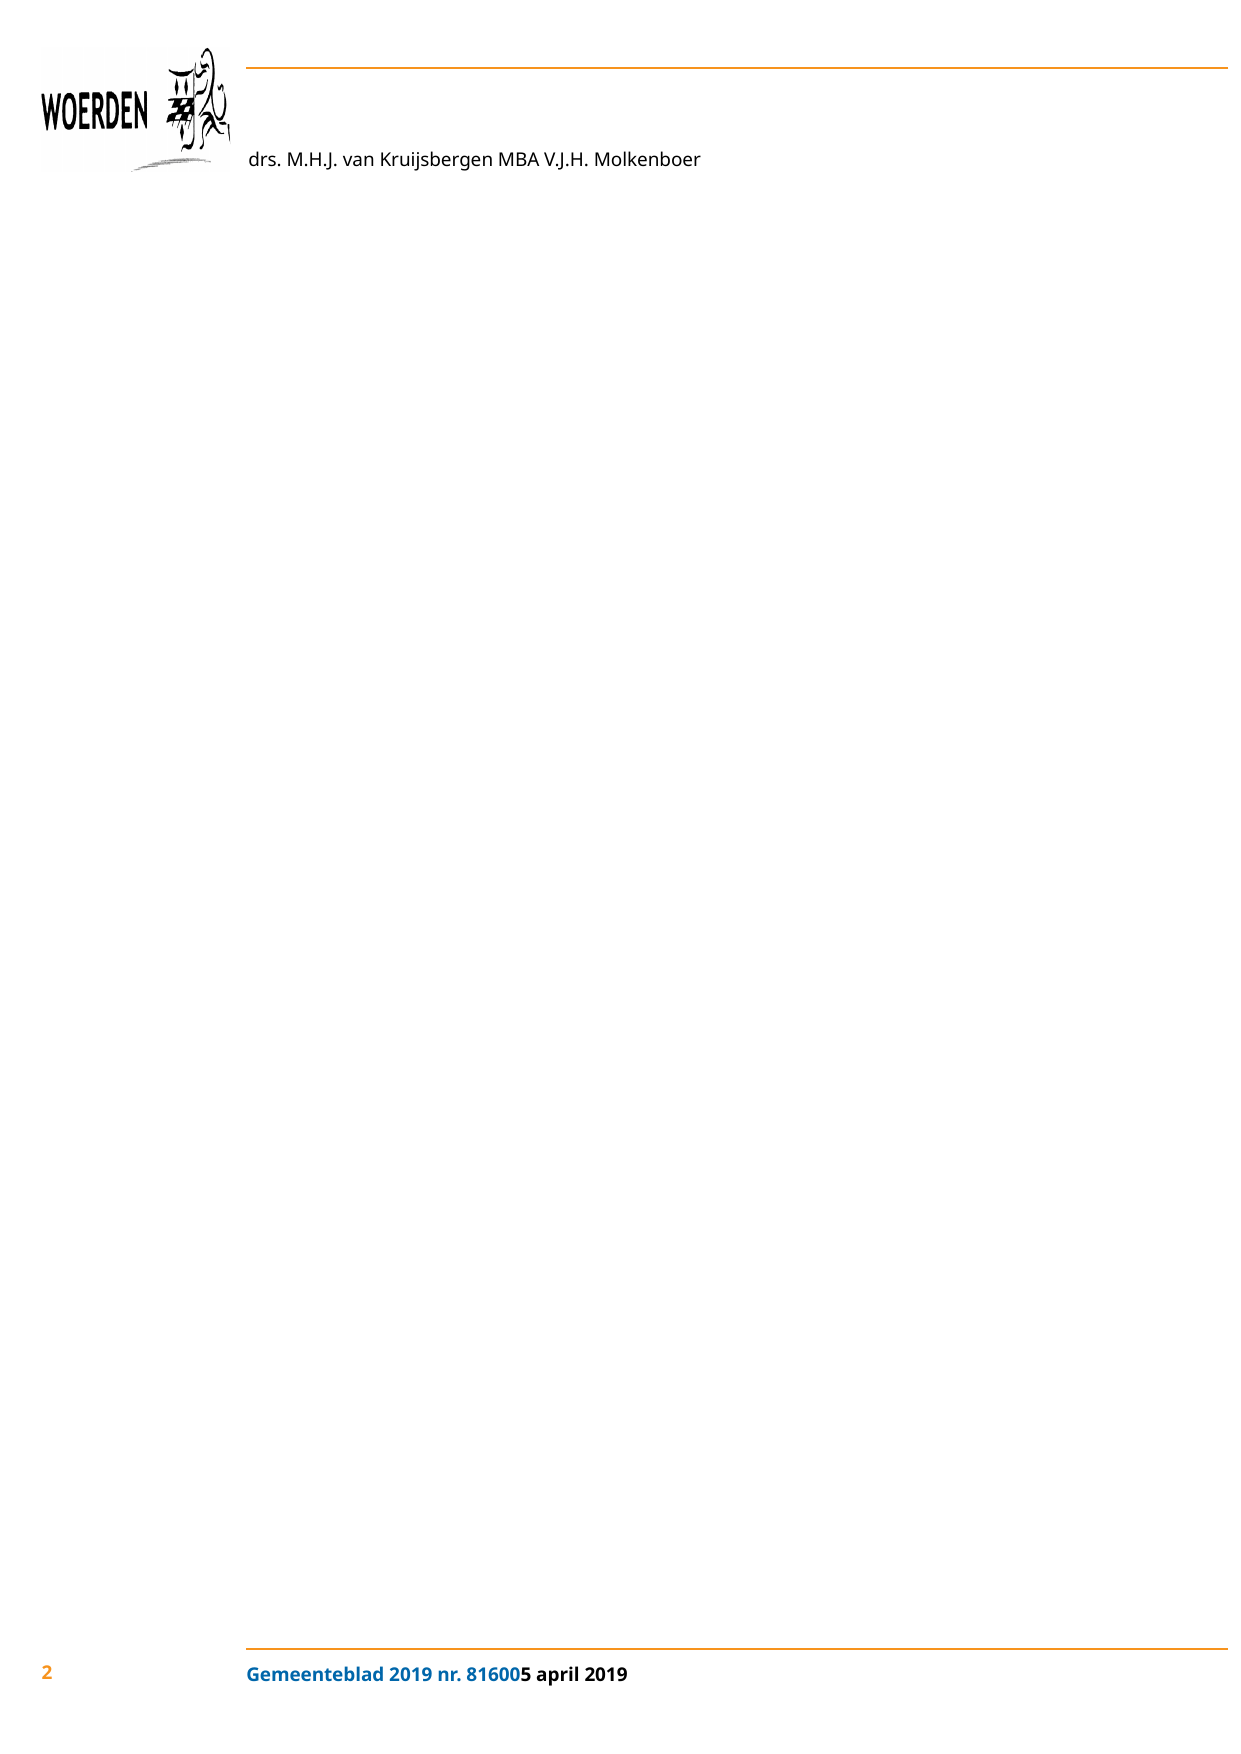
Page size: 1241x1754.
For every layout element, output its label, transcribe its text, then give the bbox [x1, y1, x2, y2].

text drs. M.H.J. van Kruijsbergen MBA V.J.H. Molkenboer [248, 146, 1152, 172]
picture [41, 47, 231, 172]
